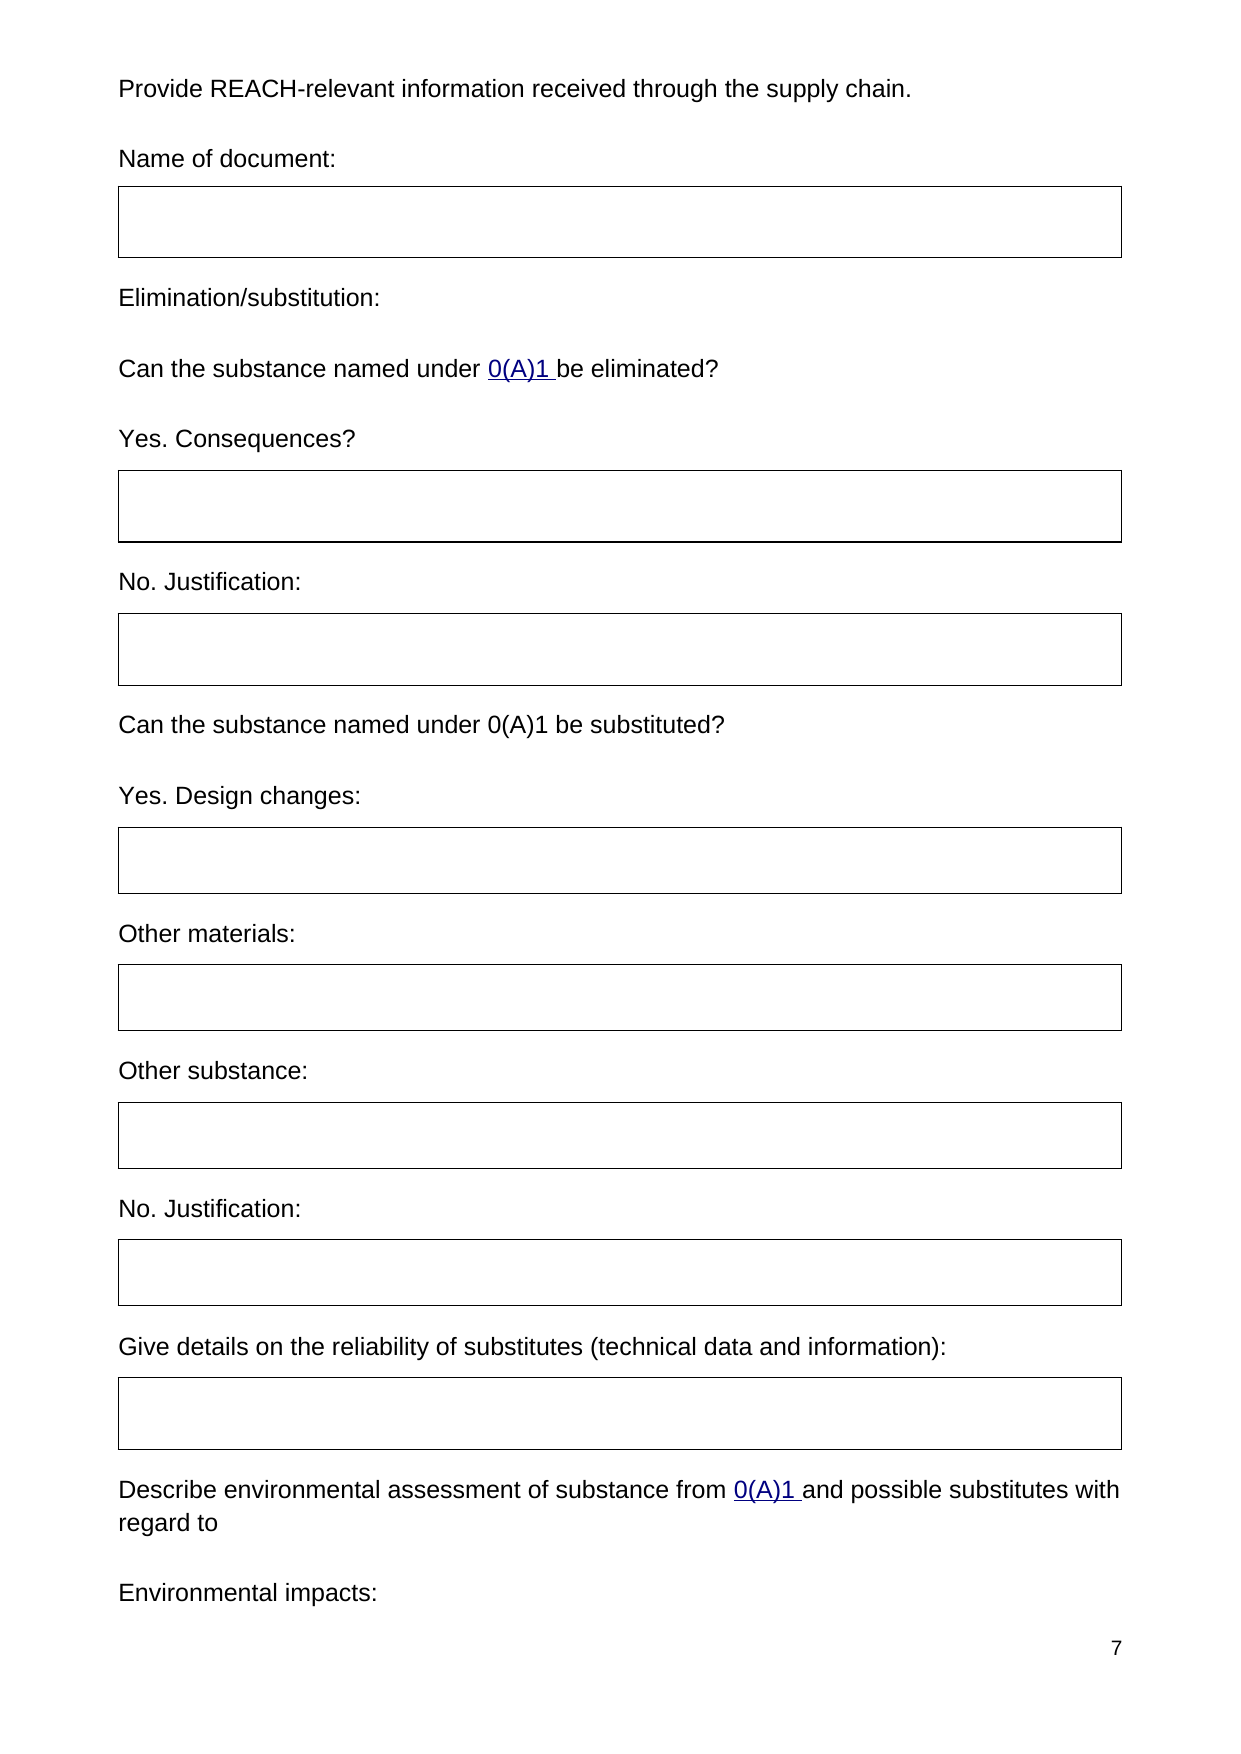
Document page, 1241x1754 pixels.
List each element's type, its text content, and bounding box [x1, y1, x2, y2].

text Describe environmental assessment of substance from 0(A)1 and possible substitutes with regard to [118, 1474, 1122, 1536]
table_header [119, 965, 1121, 1030]
table_header [119, 187, 1121, 257]
text Can the substance named under 0(A)1 be substituted? [118, 711, 1122, 739]
text No. Justification: [118, 1194, 1122, 1223]
text Give details on the reliability of substitutes (technical data and information): [118, 1331, 1122, 1360]
text Yes. Consequences? [118, 424, 1122, 453]
table_header [119, 1240, 1121, 1305]
text Yes. Design changes: [118, 781, 1122, 810]
table_header [119, 471, 1121, 541]
table_header [119, 614, 1121, 684]
text Elimination/substitution: [118, 283, 1122, 312]
text Other materials: [118, 919, 1122, 947]
text No. Justification: [118, 567, 1122, 596]
table_header [119, 828, 1121, 893]
table_header [119, 1103, 1121, 1168]
text Other substance: [118, 1056, 1122, 1085]
subtitle Name of document: [118, 144, 1122, 173]
table_header [119, 1378, 1121, 1448]
text Environmental impacts: [118, 1578, 1122, 1607]
text Can the substance named under 0(A)1 be eliminated? [118, 354, 1122, 382]
text Provide REACH-relevant information received through the supply chain. [118, 74, 1122, 103]
